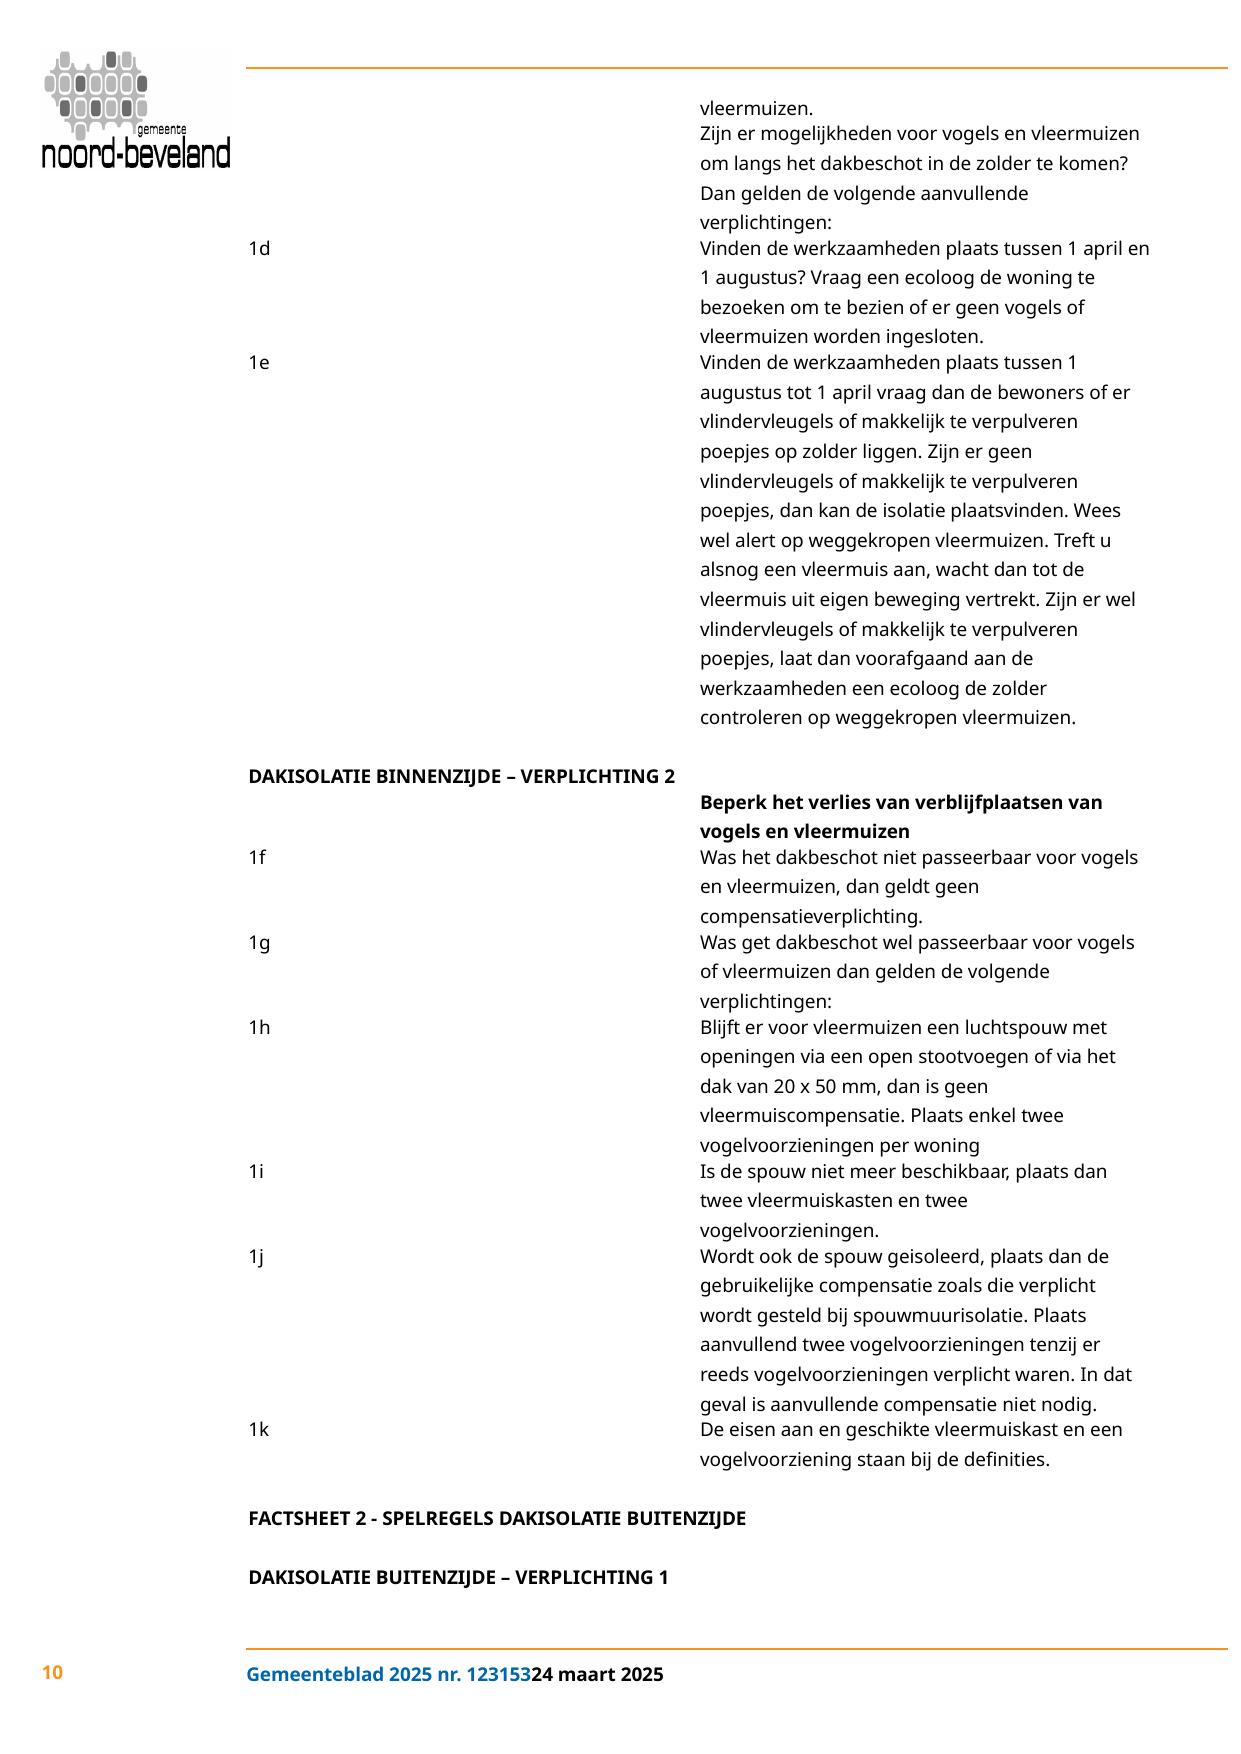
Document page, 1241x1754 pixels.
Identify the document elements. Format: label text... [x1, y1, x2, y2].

table_cell De eisen aan en geschikte vleermuiskast en een vogelvoorziening staan bij de definities. [700, 1417, 1152, 1472]
table_header DAKISOLATIE BUITENZIJDE – VERPLICHTING 1 [248, 1564, 1152, 1590]
table_cell 1g [248, 929, 700, 1014]
table_cell Zijn er mogelijkheden voor vogels en vleermuizen om langs het dakbeschot in de zolder te komen? Dan gelden de volgende aanvullende verplichtingen: [700, 121, 1152, 235]
table_cell Blijft er voor vleermuizen een luchtspouw met openingen via een open stootvoegen of via het dak van 20 x 50 mm, dan is geen vleermuiscompensatie. Plaats enkel twee vogelvoorzieningen per woning [700, 1014, 1152, 1158]
table_cell [248, 121, 700, 235]
table_cell 1e [248, 350, 700, 730]
table_header DAKISOLATIE BINNENZIJDE – VERPLICHTING 2 [248, 763, 1152, 789]
table_cell 1f [248, 844, 700, 929]
picture [41, 47, 231, 172]
table_cell Was het dakbeschot niet passeerbaar voor vogels en vleermuizen, dan geldt geen compensatieverplichting. [700, 844, 1152, 929]
table_cell Vinden de werkzaamheden plaats tussen 1 augustus tot 1 april vraag dan de bewoners of er vlindervleugels of makkelijk te verpulveren poepjes op zolder liggen. Zijn er geen vlindervleugels of makkelijk te verpulveren poepjes, dan kan de isolatie plaatsvinden. Wees wel alert op weggekropen vleermuizen. Treft u alsnog een vleermuis aan, wacht dan tot de vleermuis uit eigen beweging vertrekt. Zijn er wel vlindervleugels of makkelijk te verpulveren poepjes, laat dan voorafgaand aan de werkzaamheden een ecoloog de zolder controleren op weggekropen vleermuizen. [700, 350, 1152, 730]
table_cell Was get dakbeschot wel passeerbaar voor vogels of vleermuizen dan gelden de volgende verplichtingen: [700, 929, 1152, 1014]
table_cell vleermuizen. [700, 95, 1152, 121]
table_cell [248, 789, 700, 844]
table_cell Vinden de werkzaamheden plaats tussen 1 april en 1 augustus? Vraag een ecoloog de woning te bezoeken om te bezien of er geen vogels of vleermuizen worden ingesloten. [700, 235, 1152, 349]
table_cell [248, 95, 700, 121]
table_cell Beperk het verlies van verblijfplaatsen van vogels en vleermuizen [700, 789, 1152, 844]
table_cell 1j [248, 1243, 700, 1417]
text FACTSHEET 2 - SPELREGELS DAKISOLATIE BUITENZIJDE [248, 1505, 1152, 1530]
table_cell 1h [248, 1014, 700, 1158]
table_cell 1k [248, 1417, 700, 1472]
table_cell Is de spouw niet meer beschikbaar, plaats dan twee vleermuiskasten en twee vogelvoorzieningen. [700, 1158, 1152, 1243]
table_cell Wordt ook de spouw geisoleerd, plaats dan de gebruikelijke compensatie zoals die verplicht wordt gesteld bij spouwmuurisolatie. Plaats aanvullend twee vogelvoorzieningen tenzij er reeds vogelvoorzieningen verplicht waren. In dat geval is aanvullende compensatie niet nodig. [700, 1243, 1152, 1417]
table_cell 1i [248, 1158, 700, 1243]
table_cell 1d [248, 235, 700, 349]
